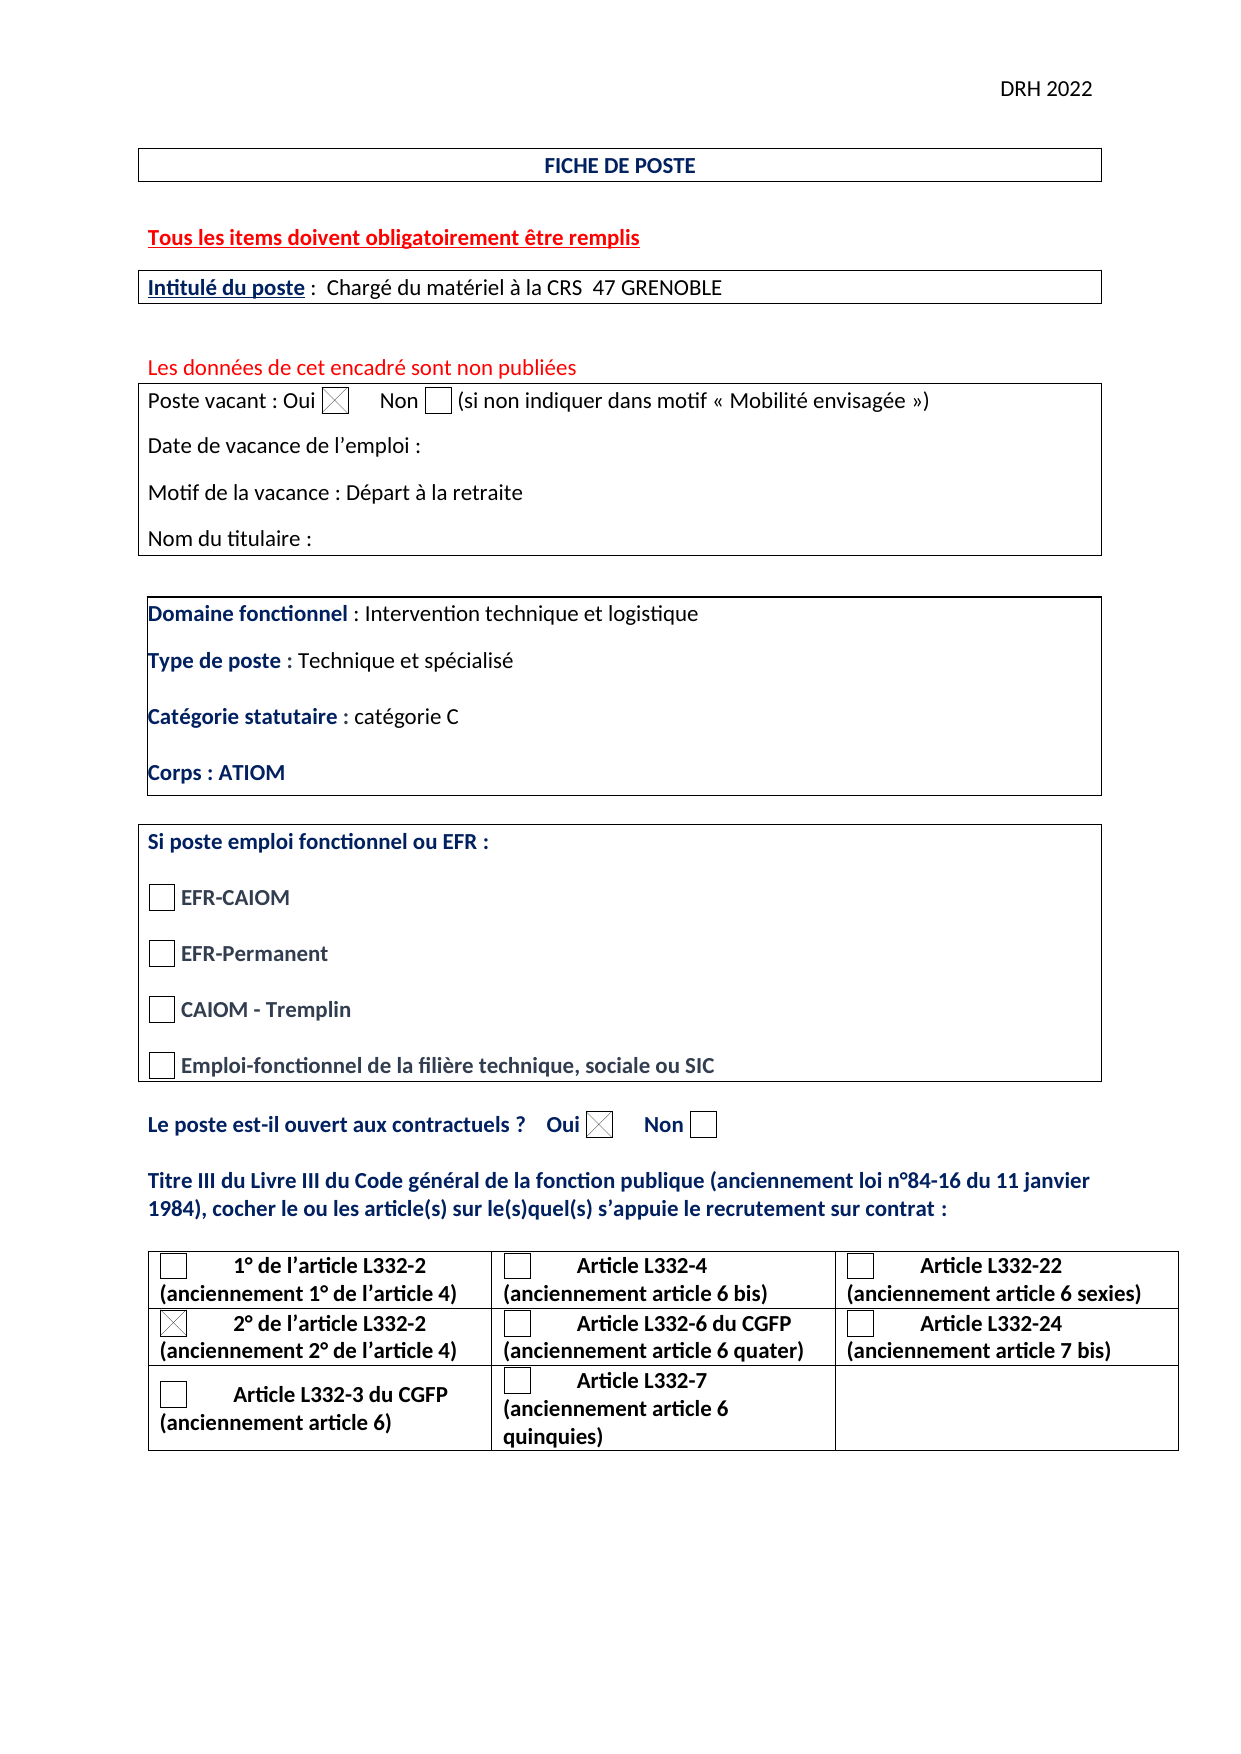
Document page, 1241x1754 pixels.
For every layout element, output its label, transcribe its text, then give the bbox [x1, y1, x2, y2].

table_header Article L332-4 (anciennement article 6 bis) [492, 1252, 835, 1308]
text EFR-CAIOM [148, 883, 1093, 911]
text Domaine fonctionnel : Intervention technique et logistique [148, 598, 1101, 628]
table_cell [836, 1366, 1178, 1450]
text Emploi-fonctionnel de la filière technique, sociale ou SIC [139, 1048, 1101, 1081]
text EFR-Permanent [148, 939, 1093, 967]
text Les données de cet encadré sont non publiées [148, 353, 1093, 381]
text Type de poste : Technique et spécialisé [148, 643, 1101, 674]
text Si poste emploi fonctionnel ou EFR : [139, 825, 1101, 855]
text Date de vacance de l’emploi : [139, 428, 1101, 459]
table_cell Article L332-3 du CGFP (anciennement article 6) [149, 1366, 491, 1450]
text Poste vacant : Oui Non (si non indiquer dans motif « Mobilité envisagée ») [139, 384, 1101, 414]
table_cell Article L332-7 (anciennement article 6 quinquies) [492, 1366, 835, 1450]
table_cell 2° de l’article L332-2 (anciennement 2° de l’article 4) [149, 1309, 491, 1365]
text CAIOM - Tremplin [148, 995, 1093, 1023]
text Nom du titulaire : [139, 521, 1101, 555]
text Intitulé du poste : Chargé du matériel à la CRS 47 GRENOBLE [139, 271, 1101, 303]
text Catégorie statutaire : catégorie C [148, 702, 1093, 731]
text Titre III du Livre III du Code général de la fonction publique (anciennement loi n°84-16 du 11 janvier 1984), cocher le ou les article(s) sur le(s)quel(s) s’appuie le recrutement sur contrat : [148, 1166, 1093, 1222]
table_header Article L332-22 (anciennement article 6 sexies) [836, 1252, 1178, 1308]
text Motif de la vacance : Départ à la retraite [139, 474, 1101, 506]
table_header 1° de l’article L332-2 (anciennement 1° de l’article 4) [149, 1252, 491, 1308]
table_cell Article L332-24 (anciennement article 7 bis) [836, 1309, 1178, 1365]
table_cell Article L332-6 du CGFP (anciennement article 6 quater) [492, 1309, 835, 1365]
text Tous les items doivent obligatoirement être remplis [148, 223, 1093, 251]
text Corps : ATIOM [148, 755, 1101, 795]
text Le poste est-il ouvert aux contractuels ? Oui Non [148, 1110, 1093, 1138]
text FICHE DE POSTE [139, 149, 1101, 181]
